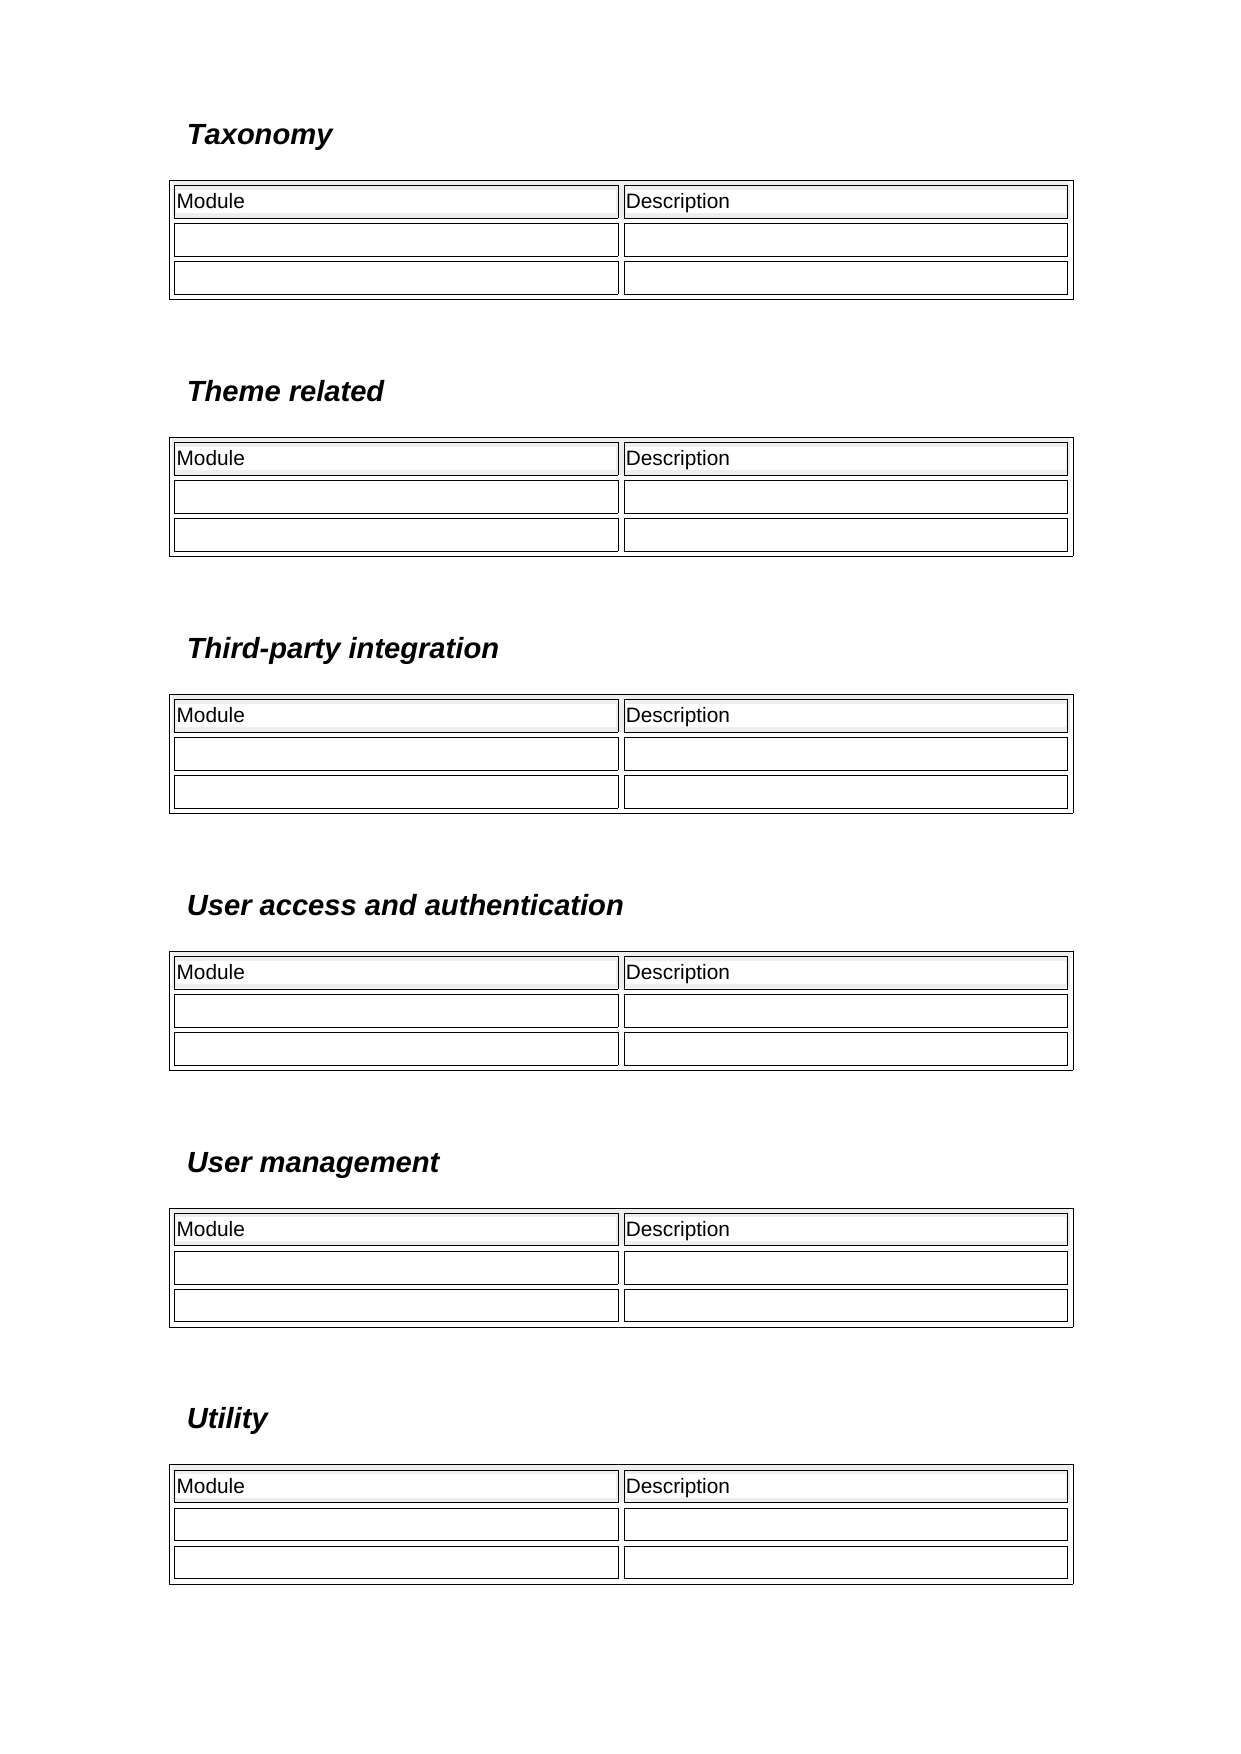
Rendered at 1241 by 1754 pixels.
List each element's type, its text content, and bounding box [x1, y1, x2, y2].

table_cell [175, 1509, 618, 1540]
table_cell [175, 262, 618, 294]
table_header Module [172, 952, 621, 988]
table_cell [172, 218, 621, 256]
table_cell [621, 475, 1070, 513]
table_cell [621, 513, 1070, 551]
table_header Module [172, 695, 621, 732]
table_header Module [172, 438, 621, 475]
table_cell [625, 224, 1067, 256]
table_cell [172, 475, 621, 513]
table_cell [172, 1502, 621, 1540]
table_cell [621, 770, 1070, 808]
table_cell [621, 989, 1070, 1027]
table_cell [172, 1245, 621, 1283]
subtitle User access and authentication [635, 889, 1142, 921]
table_cell [625, 995, 1067, 1027]
table_cell [621, 218, 1070, 256]
subtitle Utility [187, 1402, 1142, 1435]
table_cell [175, 995, 618, 1027]
table_cell [175, 1290, 618, 1321]
table_cell [175, 1252, 618, 1283]
table_cell [172, 1027, 621, 1064]
table_cell [621, 1502, 1070, 1540]
subtitle Theme related [395, 375, 1142, 408]
table_cell [175, 519, 618, 551]
table_cell [625, 262, 1067, 294]
table_cell [625, 1509, 1067, 1540]
table_cell [175, 738, 618, 770]
table_header Description [621, 1209, 1070, 1245]
table_cell [625, 1033, 1067, 1064]
table_header Module [172, 1465, 621, 1502]
table_header Description [621, 952, 1070, 988]
table_header Description [621, 695, 1070, 732]
table_cell [172, 770, 621, 808]
table_cell [621, 1245, 1070, 1283]
table_cell [625, 1290, 1067, 1321]
table_header Description [621, 181, 1070, 218]
subtitle User management [450, 1146, 1142, 1178]
table_header Module [172, 1209, 621, 1245]
table_cell [621, 1027, 1070, 1064]
table_cell [172, 1540, 621, 1578]
table_cell [175, 1547, 618, 1578]
subtitle Third-party integration [510, 632, 1142, 664]
table_cell [172, 989, 621, 1027]
table_cell [175, 1033, 618, 1064]
table_cell [172, 1284, 621, 1321]
table_cell [625, 1252, 1067, 1283]
subtitle Taxonomy [343, 118, 1142, 151]
table_cell [175, 224, 618, 256]
table_header Description [621, 438, 1070, 475]
table_cell [625, 519, 1067, 551]
table_cell [175, 776, 618, 808]
table_cell [625, 738, 1067, 770]
table_cell [621, 256, 1070, 294]
table_cell [621, 1540, 1070, 1578]
table_cell [175, 481, 618, 513]
table_cell [625, 1547, 1067, 1578]
table_cell [625, 776, 1067, 808]
table_header Description [621, 1465, 1070, 1502]
table_cell [625, 481, 1067, 513]
table_cell [172, 732, 621, 770]
table_cell [621, 732, 1070, 770]
table_cell [621, 1284, 1070, 1321]
table_cell [172, 513, 621, 551]
table_header Module [172, 181, 621, 218]
table_cell [172, 256, 621, 294]
